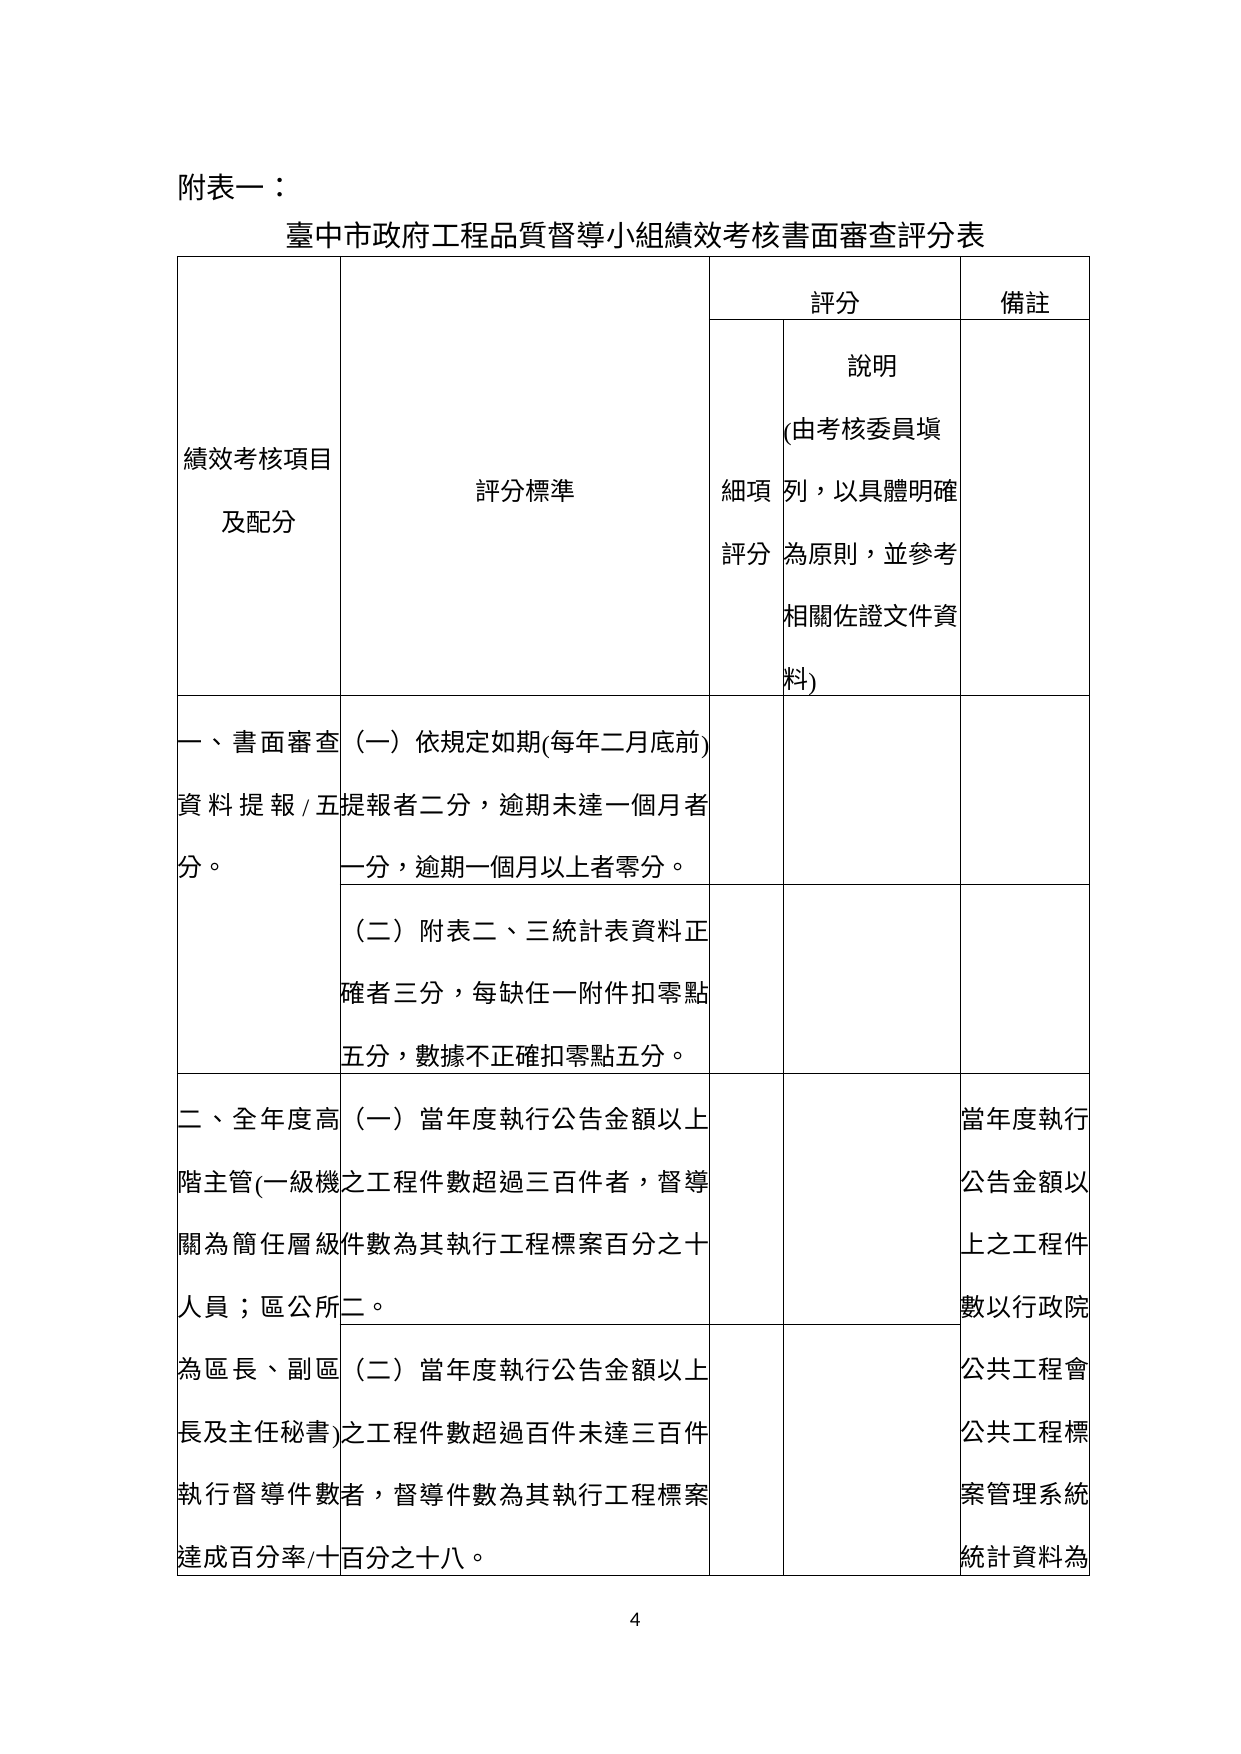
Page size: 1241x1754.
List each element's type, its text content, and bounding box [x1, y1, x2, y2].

table_cell [784, 1074, 960, 1323]
table_header 績效考核項目及配分 [178, 257, 340, 695]
table_cell [710, 1325, 783, 1574]
table_cell 二、全年度高階主管(一級機關為簡任層級人員；區公所為區長、副區長及主任秘書)執行督導件數達成百分率/十 [178, 1074, 340, 1574]
text 附表一： [177, 160, 1092, 208]
table_cell [710, 885, 783, 1072]
table_cell （一）依規定如期(每年二月底前)提報者二分，逾期未達一個月者一分，逾期一個月以上者零分。 [341, 696, 709, 884]
table_cell 細項 評分 [710, 320, 783, 695]
table_cell [961, 320, 1089, 695]
table_cell [961, 885, 1089, 1072]
table_cell 當年度執行公告金額以上之工程件數以行政院公共工程會公共工程標案管理系統統計資料為 [961, 1074, 1089, 1574]
table_header 評分標準 [341, 257, 709, 695]
table_cell [710, 696, 783, 884]
table_cell （二）附表二、三統計表資料正確者三分，每缺任一附件扣零點五分，數據不正確扣零點五分。 [341, 885, 709, 1072]
table_cell [961, 696, 1089, 884]
table_cell [784, 1325, 960, 1574]
text 臺中市政府工程品質督導小組績效考核書面審查評分表 [177, 208, 1092, 256]
table_cell 一、書面審查資料提報/五分。 [178, 696, 340, 1072]
table_cell [710, 1074, 783, 1323]
table_cell [784, 696, 960, 884]
table_header 備註 [961, 257, 1089, 319]
table_header 評分 [710, 257, 960, 319]
table_cell [784, 885, 960, 1072]
table_cell （二）當年度執行公告金額以上之工程件數超過百件未達三百件者，督導件數為其執行工程標案百分之十八。 [341, 1325, 709, 1574]
table_cell 說明 (由考核委員塡列，以具體明確為原則，並參考相關佐證文件資料) [784, 320, 960, 695]
table_cell （一）當年度執行公告金額以上之工程件數超過三百件者，督導件數為其執行工程標案百分之十二。 [341, 1074, 709, 1323]
